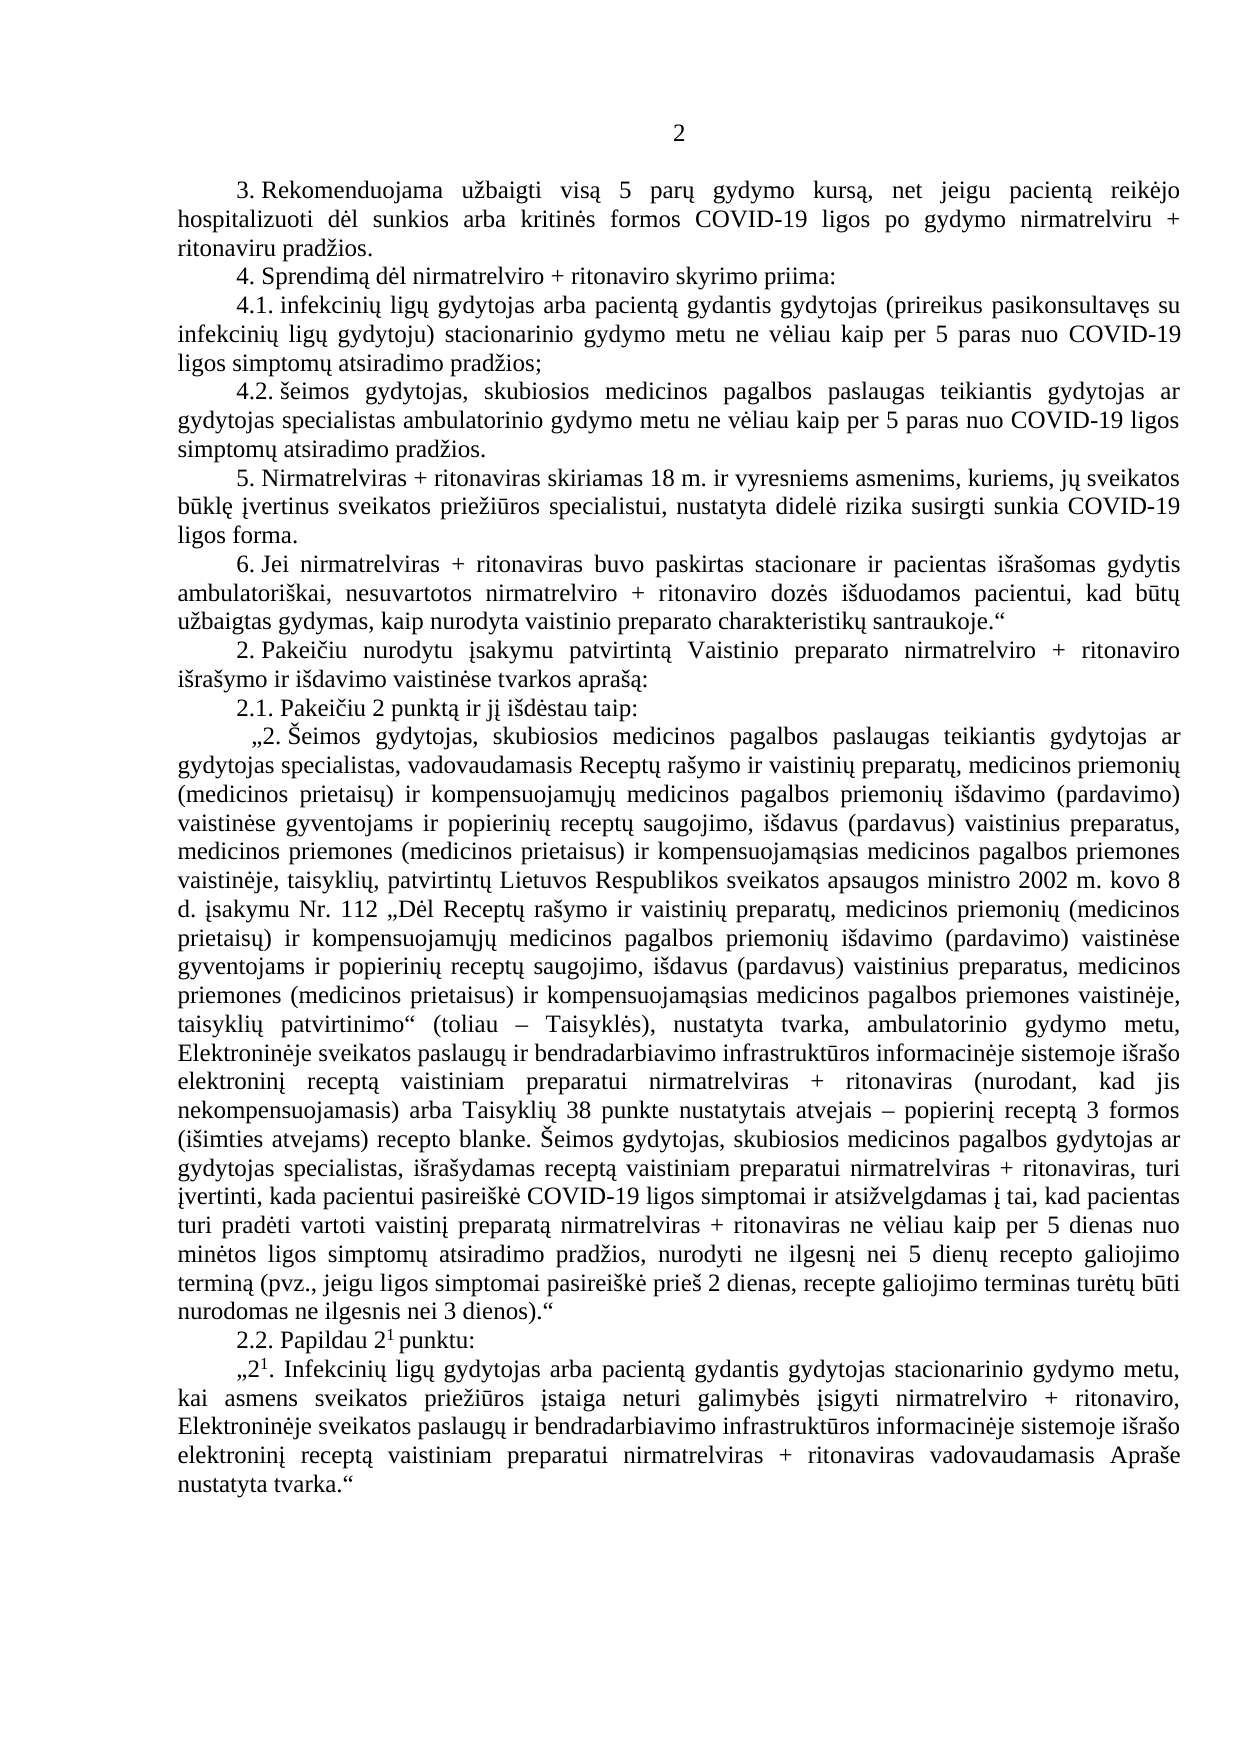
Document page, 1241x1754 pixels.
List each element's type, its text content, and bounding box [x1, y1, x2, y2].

text 4.1. infekcinių ligų gydytojas arba pacientą gydantis gydytojas (prireikus pasikonsultavęs su infekcinių ligų gydytoju) stacionarinio gydymo metu ne vėliau kaip per 5 paras nuo COVID-19 ligos simptomų atsiradimo pradžios; [177, 290, 1181, 376]
text „2. Šeimos gydytojas, skubiosios medicinos pagalbos paslaugas teikiantis gydytojas ar gydytojas specialistas, vadovaudamasis Receptų rašymo ir vaistinių preparatų, medicinos priemonių (medicinos prietaisų) ir kompensuojamųjų medicinos pagalbos priemonių išdavimo (pardavimo) vaistinėse gyventojams ir popierinių receptų saugojimo, išdavus (pardavus) vaistinius preparatus, medicinos priemones (medicinos prietaisus) ir kompensuojamąsias medicinos pagalbos priemones vaistinėje, taisyklių, patvirtintų Lietuvos Respublikos sveikatos apsaugos ministro 2002 m. kovo 8 d. įsakymu Nr. 112 „Dėl Receptų rašymo ir vaistinių preparatų, medicinos priemonių (medicinos prietaisų) ir kompensuojamųjų medicinos pagalbos priemonių išdavimo (pardavimo) vaistinėse gyventojams ir popierinių receptų saugojimo, išdavus (pardavus) vaistinius preparatus, medicinos priemones (medicinos prietaisus) ir kompensuojamąsias medicinos pagalbos priemones vaistinėje, taisyklių patvirtinimo“ (toliau – Taisyklės), nustatyta tvarka, ambulatorinio gydymo metu, Elektroninėje sveikatos paslaugų ir bendradarbiavimo infrastruktūros informacinėje sistemoje išrašo elektroninį receptą vaistiniam preparatui nirmatrelviras + ritonaviras (nurodant, kad jis nekompensuojamasis) arba Taisyklių 38 punkte nustatytais atvejais – popierinį receptą 3 formos (išimties atvejams) recepto blanke. Šeimos gydytojas, skubiosios medicinos pagalbos gydytojas ar gydytojas specialistas, išrašydamas receptą vaistiniam preparatui nirmatrelviras + ritonaviras, turi įvertinti, kada pacientui pasireiškė COVID-19 ligos simptomai ir atsižvelgdamas į tai, kad pacientas turi pradėti vartoti vaistinį preparatą nirmatrelviras + ritonaviras ne vėliau kaip per 5 dienas nuo minėtos ligos simptomų atsiradimo pradžios, nurodyti ne ilgesnį nei 5 dienų recepto galiojimo terminą (pvz., jeigu ligos simptomai pasireiškė prieš 2 dienas, recepte galiojimo terminas turėtų būti nurodomas ne ilgesnis nei 3 dienos).“ [177, 721, 1181, 1325]
text 2.1. Pakeičiu 2 punktą ir jį išdėstau taip: [177, 693, 1181, 721]
text 4.2. šeimos gydytojas, skubiosios medicinos pagalbos paslaugas teikiantis gydytojas ar gydytojas specialistas ambulatorinio gydymo metu ne vėliau kaip per 5 paras nuo COVID-19 ligos simptomų atsiradimo pradžios. [177, 376, 1181, 463]
text 5. Nirmatrelviras + ritonaviras skiriamas 18 m. ir vyresniems asmenims, kuriems, jų sveikatos būklę įvertinus sveikatos priežiūros specialistui, nustatyta didelė rizika susirgti sunkia COVID-19 ligos forma. [177, 463, 1181, 549]
text 4. Sprendimą dėl nirmatrelviro + ritonaviro skyrimo priima: [177, 261, 1181, 290]
text „21. Infekcinių ligų gydytojas arba pacientą gydantis gydytojas stacionarinio gydymo metu, kai asmens sveikatos priežiūros įstaiga neturi galimybės įsigyti nirmatrelviro + ritonaviro, Elektroninėje sveikatos paslaugų ir bendradarbiavimo infrastruktūros informacinėje sistemoje išrašo elektroninį receptą vaistiniam preparatui nirmatrelviras + ritonaviras vadovaudamasis Apraše nustatyta tvarka.“ [177, 1354, 1181, 1498]
text 2. Pakeičiu nurodytu įsakymu patvirtintą Vaistinio preparato nirmatrelviro + ritonaviro išrašymo ir išdavimo vaistinėse tvarkos aprašą: [177, 635, 1181, 693]
text 6. Jei nirmatrelviras + ritonaviras buvo paskirtas stacionare ir pacientas išrašomas gydytis ambulatoriškai, nesuvartotos nirmatrelviro + ritonaviro dozės išduodamos pacientui, kad būtų užbaigtas gydymas, kaip nurodyta vaistinio preparato charakteristikų santraukoje.“ [177, 549, 1181, 635]
text 3. Rekomenduojama užbaigti visą 5 parų gydymo kursą, net jeigu pacientą reikėjo hospitalizuoti dėl sunkios arba kritinės formos COVID-19 ligos po gydymo nirmatrelviru + ritonaviru pradžios. [177, 175, 1181, 261]
text 2.2. Papildau 21 punktu: [177, 1325, 1181, 1354]
